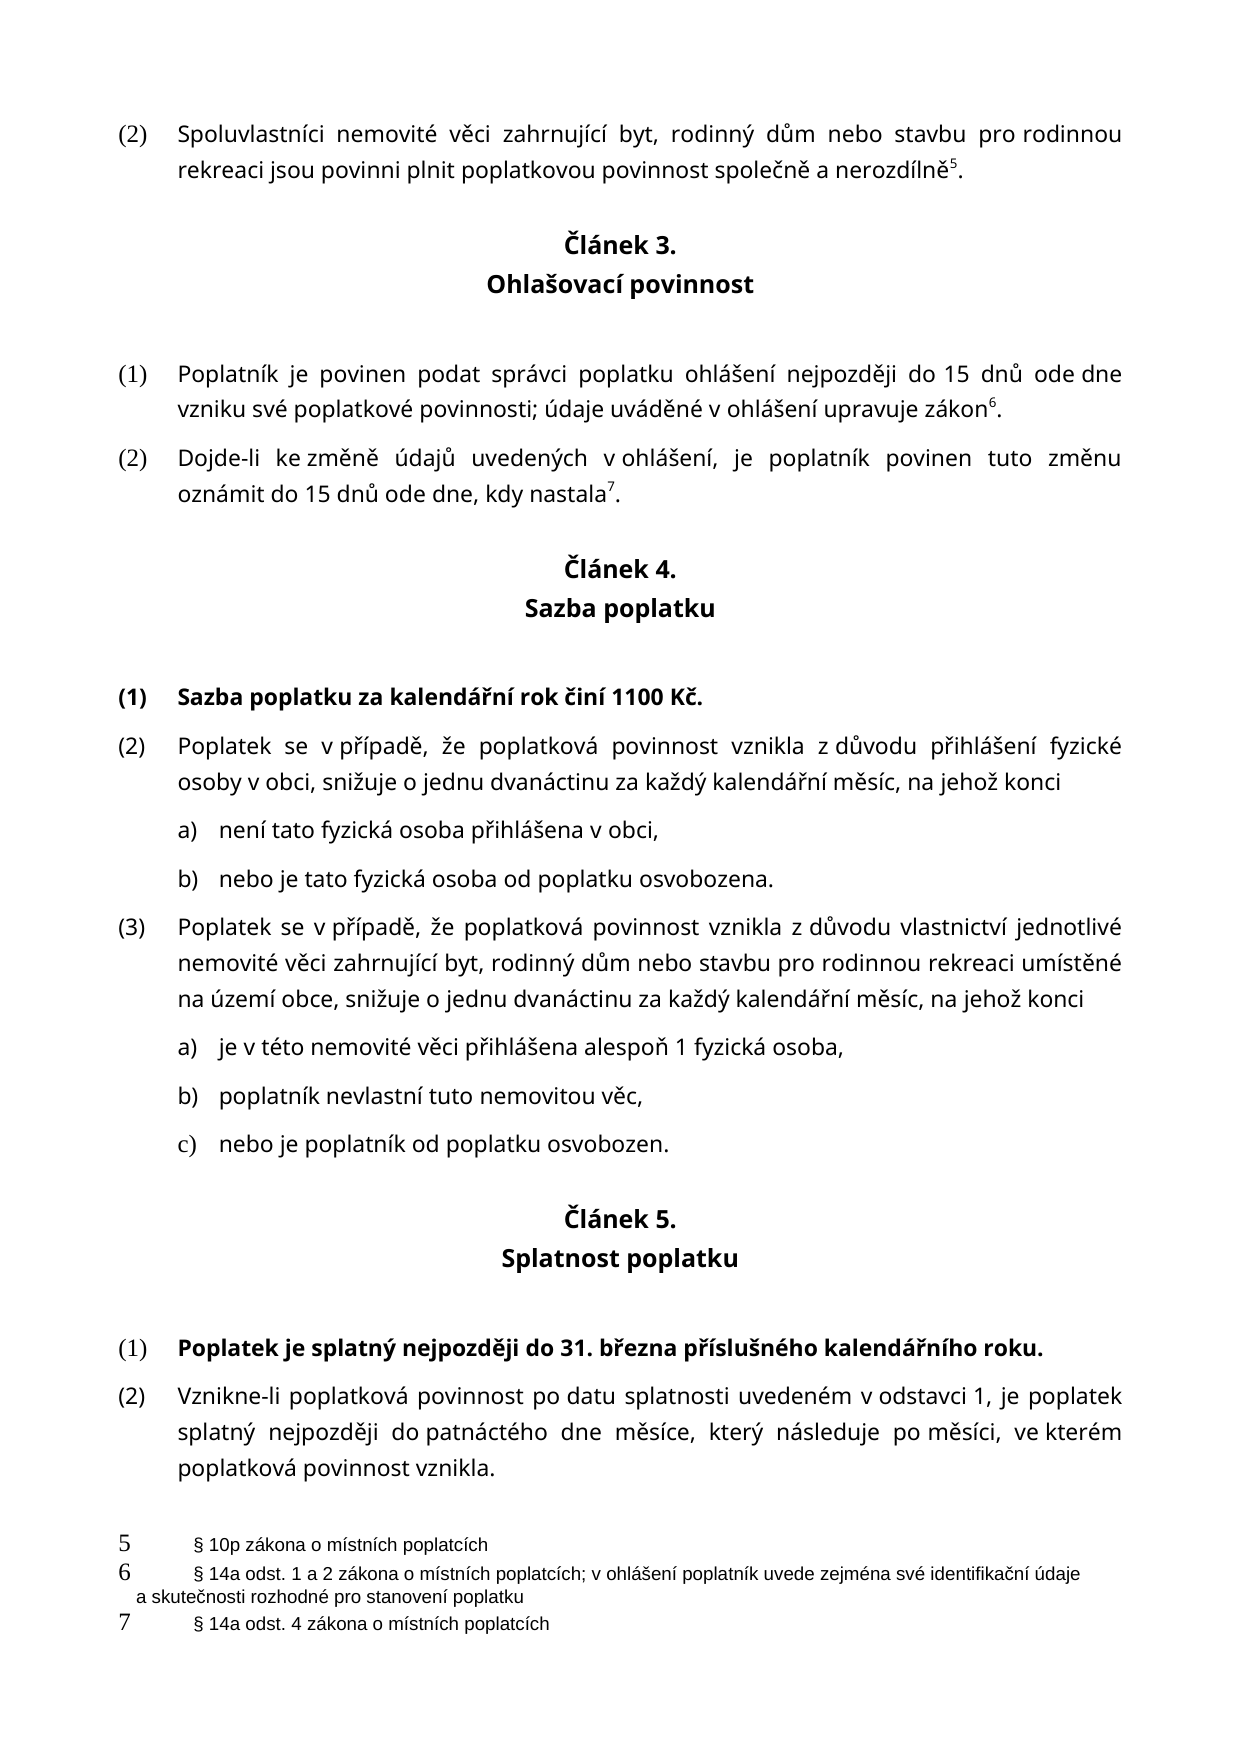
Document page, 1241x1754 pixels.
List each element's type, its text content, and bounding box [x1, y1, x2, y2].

list § 14a odst. 4 zákona o místních poplatcích [118, 1607, 1122, 1636]
list není tato fyzická osoba přihlášena v obci, [177, 814, 1122, 845]
list Poplatek se v případě, že poplatková povinnost vznikla z důvodu přihlášení fyzické osoby v obci, snižuje o jednu dvanáctinu za každý kalendářní měsíc, na jehož konci [118, 730, 1122, 797]
list Sazba poplatku za kalendářní rok činí 1100 Kč. [118, 681, 1122, 712]
list je v této nemovité věci přihlášena alespoň 1 fyzická osoba, [177, 1031, 1122, 1062]
list Dojde-li ke změně údajů uvedených v ohlášení, je poplatník povinen tuto změnu oznámit do 15 dnů ode dne, kdy nastala. [118, 442, 1122, 509]
subtitle Článek 5. Splatnost poplatku [118, 1202, 1122, 1314]
list Poplatek je splatný nejpozději do 31. března příslušného kalendářního roku. [118, 1332, 1122, 1363]
list § 10p zákona o místních poplatcích [118, 1528, 1122, 1557]
list Spoluvlastníci nemovité věci zahrnující byt, rodinný dům nebo stavbu pro rodinnou rekreaci jsou povinni plnit poplatkovou povinnost společně a nerozdílně. [118, 118, 1122, 185]
subtitle Článek 3. Ohlašovací povinnost [118, 227, 1122, 340]
list nebo je tato fyzická osoba od poplatku osvobozena. [177, 862, 1122, 894]
list § 14a odst. 1 a 2 zákona o místních poplatcích; v ohlášení poplatník uvede zejména své identifikační údaje a skutečnosti rozhodné pro stanovení poplatku [118, 1557, 1122, 1607]
list Vznikne-li poplatková povinnost po datu splatnosti uvedeném v odstavci 1, je poplatek splatný nejpozději do patnáctého dne měsíce, který následuje po měsíci, ve kterém poplatková povinnost vznikla. [118, 1380, 1122, 1483]
subtitle Článek 4. Sazba poplatku [118, 551, 1122, 664]
list Poplatek se v případě, že poplatková povinnost vznikla z důvodu vlastnictví jednotlivé nemovité věci zahrnující byt, rodinný dům nebo stavbu pro rodinnou rekreaci umístěné na území obce, snižuje o jednu dvanáctinu za každý kalendářní měsíc, na jehož konci [118, 911, 1122, 1014]
list poplatník nevlastní tuto nemovitou věc, [177, 1080, 1122, 1111]
list nebo je poplatník od poplatku osvobozen. [177, 1128, 1122, 1159]
list Poplatník je povinen podat správci poplatku ohlášení nejpozději do 15 dnů ode dne vzniku své poplatkové povinnosti; údaje uváděné v ohlášení upravuje zákon. [118, 357, 1122, 425]
